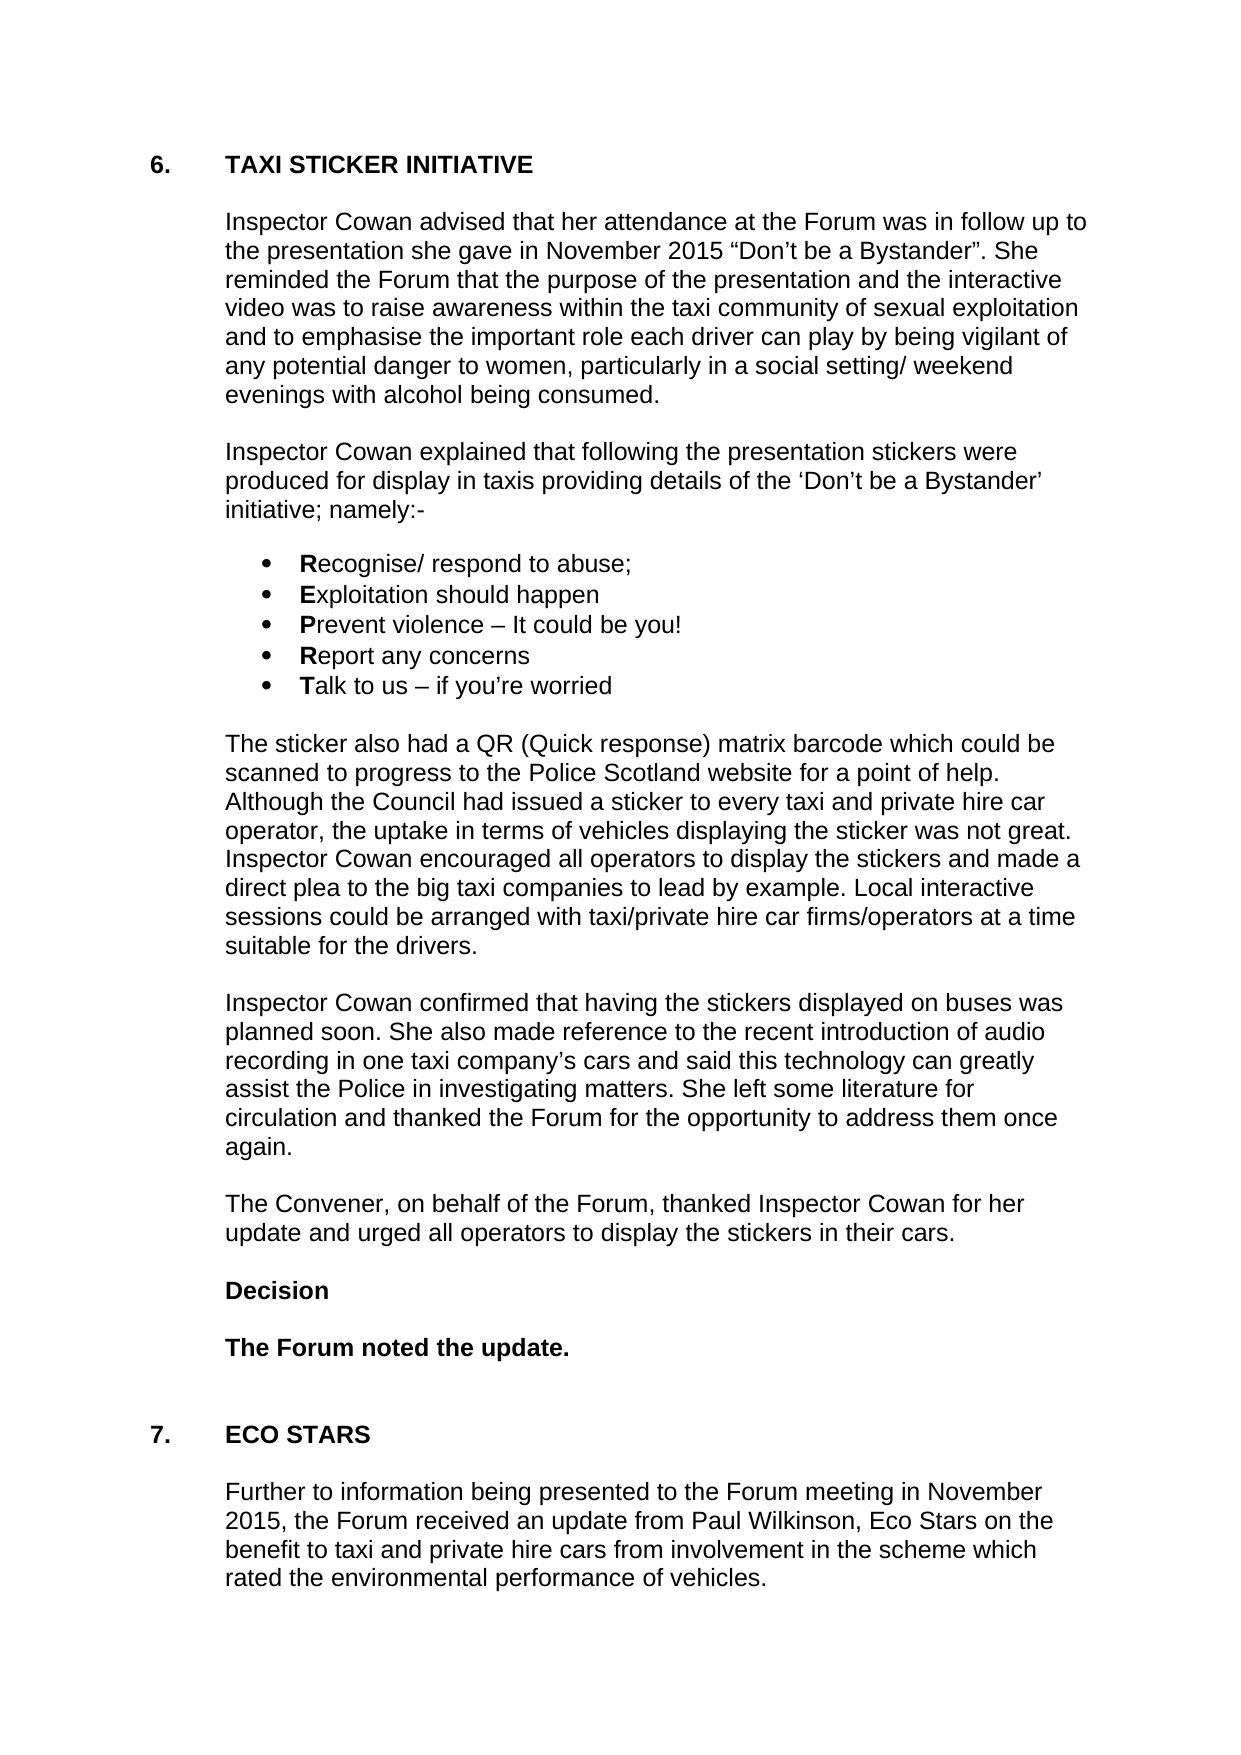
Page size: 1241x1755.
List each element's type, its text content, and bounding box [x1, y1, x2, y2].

text Inspector Cowan explained that following the presentation stickers were produced for display in taxis providing details of the ‘Don’t be a Bystander’ initiative; namely:- [225, 437, 1046, 523]
list Prevent violence – It could be you! [262, 609, 1103, 640]
list Report any concerns [262, 640, 1103, 670]
subtitle TAXI STICKER INITIATIVE [150, 150, 1103, 178]
text Further to information being presented to the Forum meeting in November 2015, the Forum received an update from Paul Wilkinson, Eco Stars on the benefit to taxi and private hire cars from involvement in the scheme which rated the environmental performance of vehicles. [225, 1477, 1057, 1592]
list Recognise/ respond to abuse; [262, 548, 1103, 579]
text The Forum noted the update. [225, 1333, 1103, 1362]
text Although the Council had issued a sticker to every taxi and private hire car operator, the uptake in terms of vehicles displaying the sticker was not great. Inspector Cowan encouraged all operators to display the stickers and made a direct plea to the big taxi companies to lead by example. Local interactive sessions could be arranged with taxi/private hire car firms/operators at a time suitable for the drivers. [225, 787, 1083, 959]
list Exploitation should happen [262, 579, 1103, 609]
text Inspector Cowan advised that her attendance at the Forum was in follow up to the presentation she gave in November 2015 “Don’t be a Bystander”. She reminded the Forum that the purpose of the presentation and the interactive video was to raise awareness within the taxi community of sexual exploitation and to emphasise the important role each driver can play by being vigilant of any potential danger to women, particularly in a social setting/ weekend evenings with alcohol being consumed. [225, 207, 1090, 408]
list Talk to us – if you’re worried [262, 670, 1103, 701]
text Decision [225, 1276, 1103, 1304]
subtitle ECO STARS [150, 1419, 1103, 1448]
text Inspector Cowan confirmed that having the stickers displayed on buses was planned soon. She also made reference to the recent introduction of audio recording in one taxi company’s cars and said this technology can greatly assist the Police in investigating matters. She left some literature for circulation and thanked the Forum for the opportunity to address them once again. [225, 988, 1066, 1161]
text The sticker also had a QR (Quick response) matrix barcode which could be scanned to progress to the Police Scotland website for a point of help. [225, 729, 1058, 787]
text The Convener, on behalf of the Forum, thanked Inspector Cowan for her update and urged all operators to display the stickers in their cars. [225, 1189, 1028, 1247]
